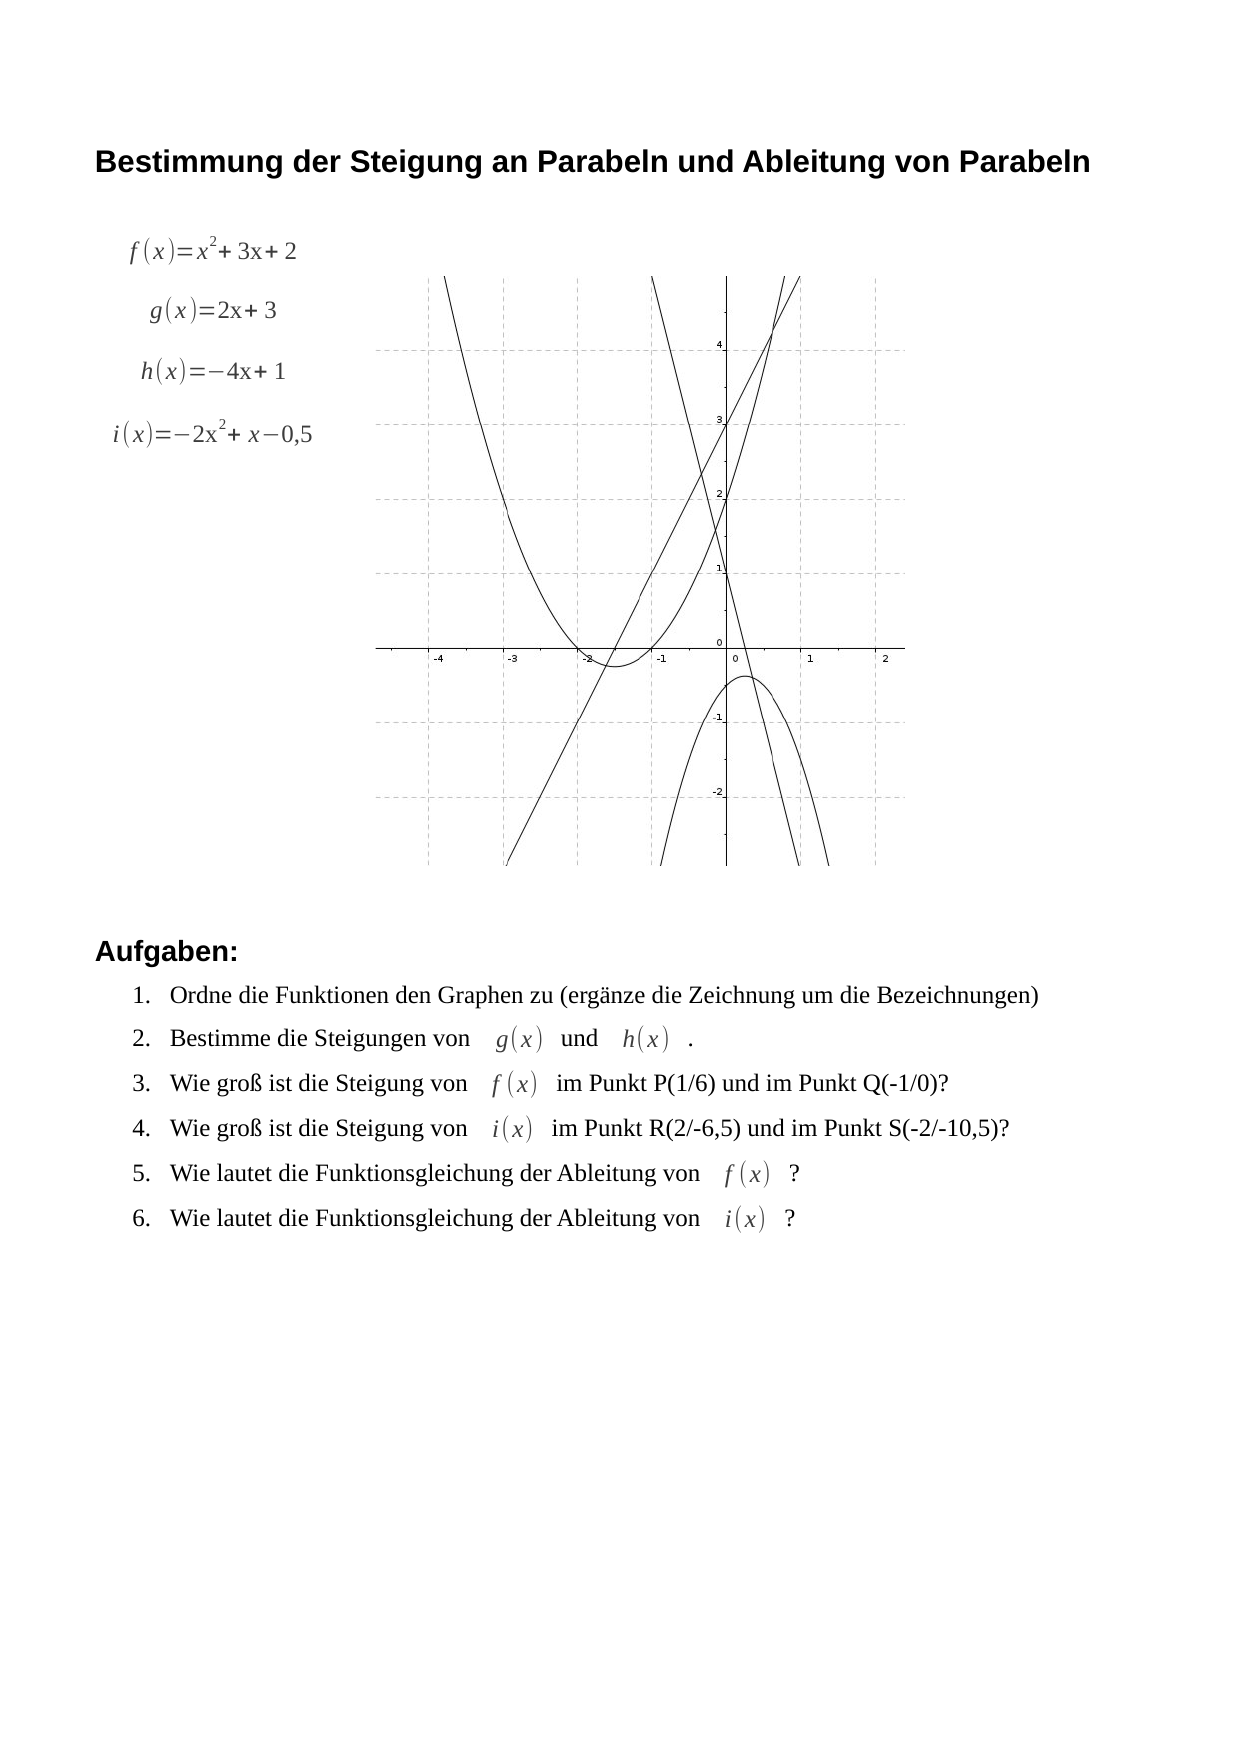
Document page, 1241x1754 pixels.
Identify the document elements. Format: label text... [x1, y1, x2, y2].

list Ordne die Funktionen den Graphen zu (ergänze die Zeichnung um die Bezeichnungen) [132, 980, 1146, 1009]
subtitle Aufgaben: [94, 934, 1146, 968]
list Wie lautet die Funktionsgleichung der Ableitung von ? [132, 1203, 1146, 1234]
list Wie lautet die Funktionsgleichung der Ableitung von ? [132, 1158, 1146, 1189]
subtitle Bestimmung der Steigung an Parabeln und Ableitung von Parabeln [94, 143, 1146, 179]
list Bestimme die Steigungen von und . [132, 1023, 1146, 1054]
list Wie groß ist die Steigung von im Punkt P(1/6) und im Punkt Q(-1/0)? [132, 1068, 1146, 1099]
list Wie groß ist die Steigung von im Punkt R(2/-6,5) und im Punkt S(-2/-10,5)? [132, 1113, 1146, 1144]
picture [375, 276, 905, 866]
